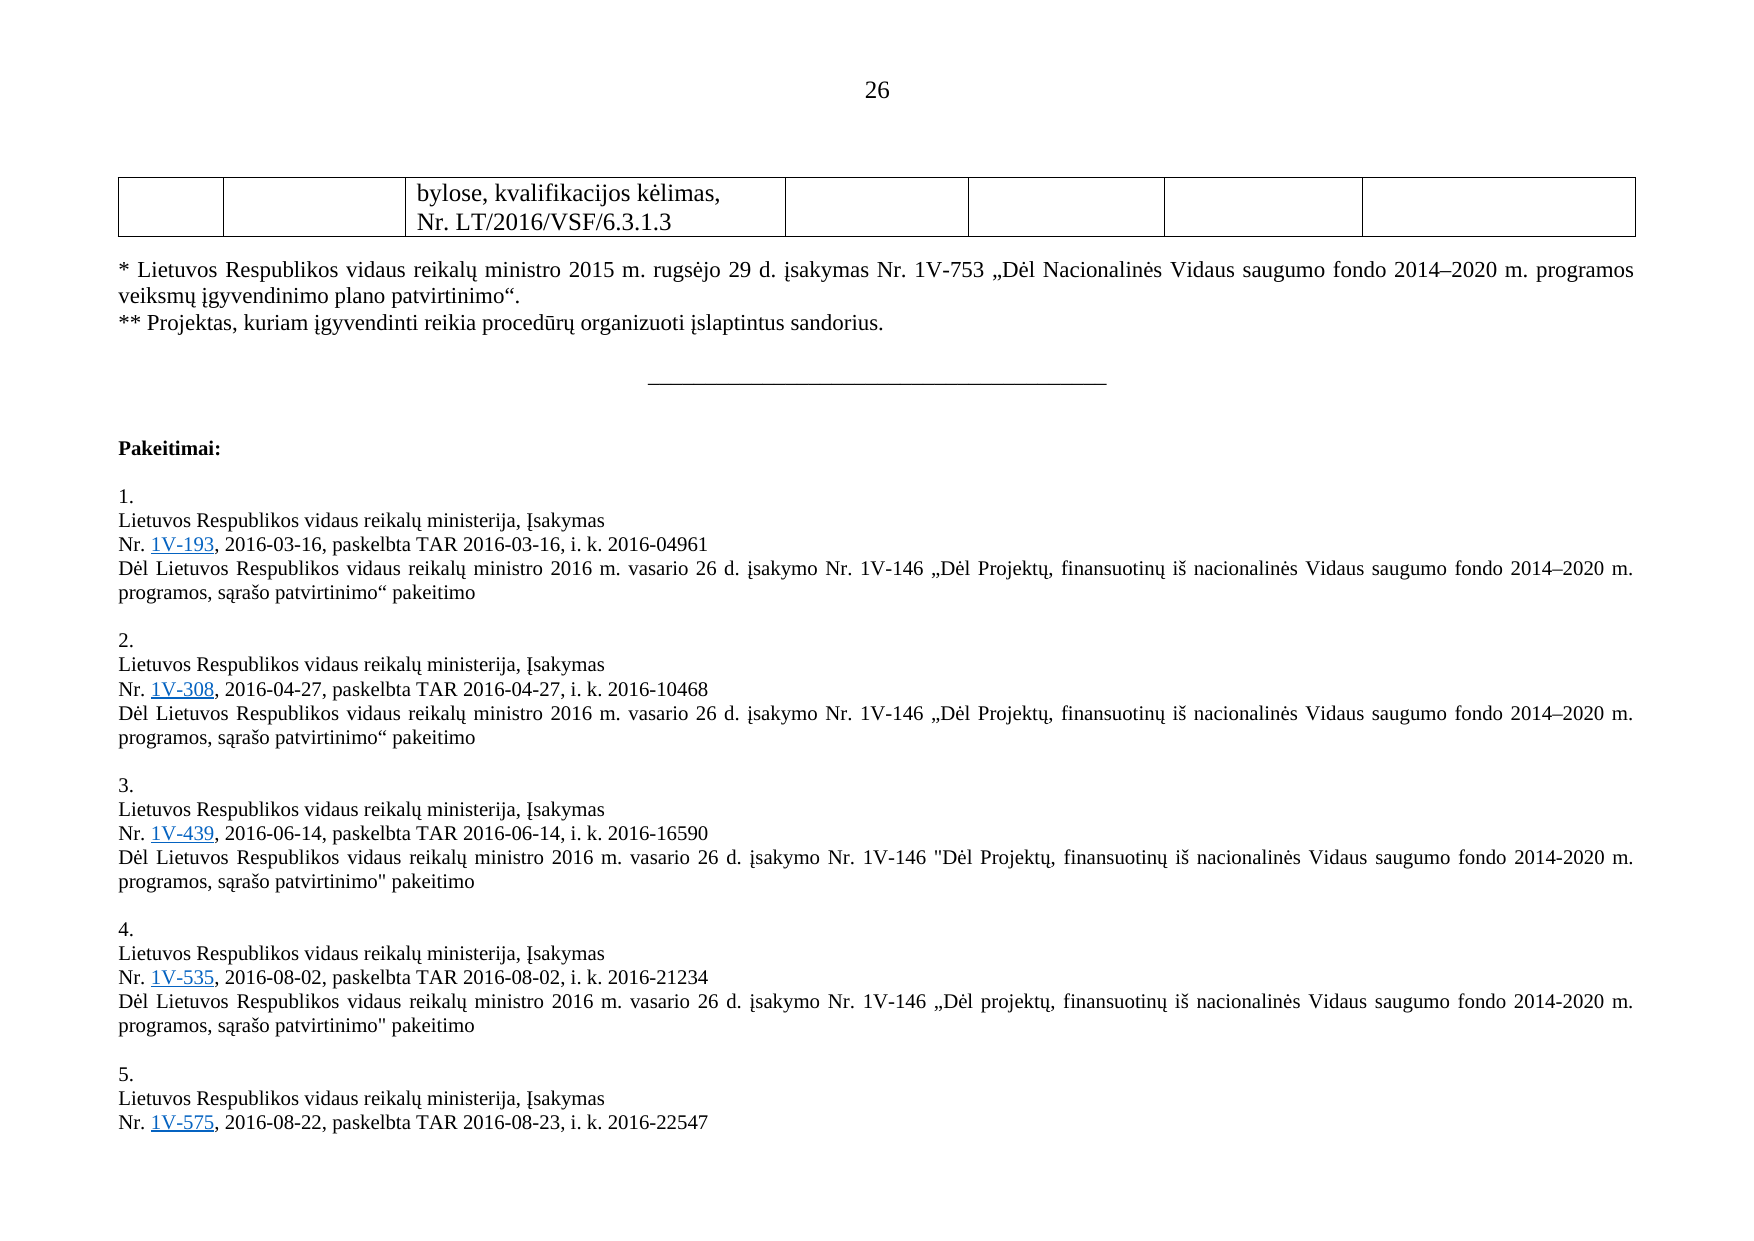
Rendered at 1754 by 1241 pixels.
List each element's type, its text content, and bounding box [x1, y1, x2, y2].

text Lietuvos Respublikos vidaus reikalų ministerija, Įsakymas [118, 941, 1636, 965]
table_cell [224, 178, 405, 236]
text Nr. 1V-575, 2016-08-22, paskelbta TAR 2016-08-23, i. k. 2016-22547 [118, 1109, 1636, 1134]
table_cell [1363, 178, 1635, 236]
table_cell [786, 178, 968, 236]
table_cell [969, 178, 1164, 236]
text 1. [118, 484, 1636, 508]
text Nr. 1V-535, 2016-08-02, paskelbta TAR 2016-08-02, i. k. 2016-21234 [118, 965, 1636, 989]
text 5. [118, 1061, 1636, 1086]
table_cell bylose, kvalifikacijos kėlimas, Nr. LT/2016/VSF/6.3.1.3 [406, 178, 785, 236]
text Nr. 1V-193, 2016-03-16, paskelbta TAR 2016-03-16, i. k. 2016-04961 [118, 532, 1636, 556]
text Lietuvos Respublikos vidaus reikalų ministerija, Įsakymas [118, 1086, 1636, 1109]
text Lietuvos Respublikos vidaus reikalų ministerija, Įsakymas [118, 508, 1636, 532]
text Pakeitimai: [118, 436, 1636, 460]
text 4. [118, 917, 1636, 941]
text 3. [118, 773, 1636, 797]
table_cell [119, 178, 223, 236]
text Dėl Lietuvos Respublikos vidaus reikalų ministro 2016 m. vasario 26 d. įsakymo Nr. 1V-146 „Dėl Projektų, finansuotinų iš nacionalinės Vidaus saugumo fondo 2014–2020 m. programos, sąrašo patvirtinimo“ pakeitimo [118, 701, 1636, 749]
text Lietuvos Respublikos vidaus reikalų ministerija, Įsakymas [118, 652, 1636, 676]
text ** Projektas, kuriam įgyvendinti reikia procedūrų organizuoti įslaptintus sandorius. [118, 309, 1636, 335]
text Nr. 1V-308, 2016-04-27, paskelbta TAR 2016-04-27, i. k. 2016-10468 [118, 676, 1636, 701]
text Lietuvos Respublikos vidaus reikalų ministerija, Įsakymas [118, 797, 1636, 821]
text Nr. 1V-439, 2016-06-14, paskelbta TAR 2016-06-14, i. k. 2016-16590 [118, 821, 1636, 845]
text Dėl Lietuvos Respublikos vidaus reikalų ministro 2016 m. vasario 26 d. įsakymo Nr. 1V-146 „Dėl Projektų, finansuotinų iš nacionalinės Vidaus saugumo fondo 2014–2020 m. programos, sąrašo patvirtinimo“ pakeitimo [118, 556, 1636, 604]
text ________________________________________ [118, 361, 1636, 388]
text Dėl Lietuvos Respublikos vidaus reikalų ministro 2016 m. vasario 26 d. įsakymo Nr. 1V-146 „Dėl projektų, finansuotinų iš nacionalinės Vidaus saugumo fondo 2014-2020 m. programos, sąrašo patvirtinimo" pakeitimo [118, 989, 1636, 1037]
text * Lietuvos Respublikos vidaus reikalų ministro 2015 m. rugsėjo 29 d. įsakymas Nr. 1V-753 „Dėl Nacionalinės Vidaus saugumo fondo 2014–2020 m. programos veiksmų įgyvendinimo plano patvirtinimo“. [118, 256, 1636, 309]
text Dėl Lietuvos Respublikos vidaus reikalų ministro 2016 m. vasario 26 d. įsakymo Nr. 1V-146 "Dėl Projektų, finansuotinų iš nacionalinės Vidaus saugumo fondo 2014-2020 m. programos, sąrašo patvirtinimo" pakeitimo [118, 845, 1636, 893]
text 2. [118, 628, 1636, 652]
table_cell [1165, 178, 1362, 236]
